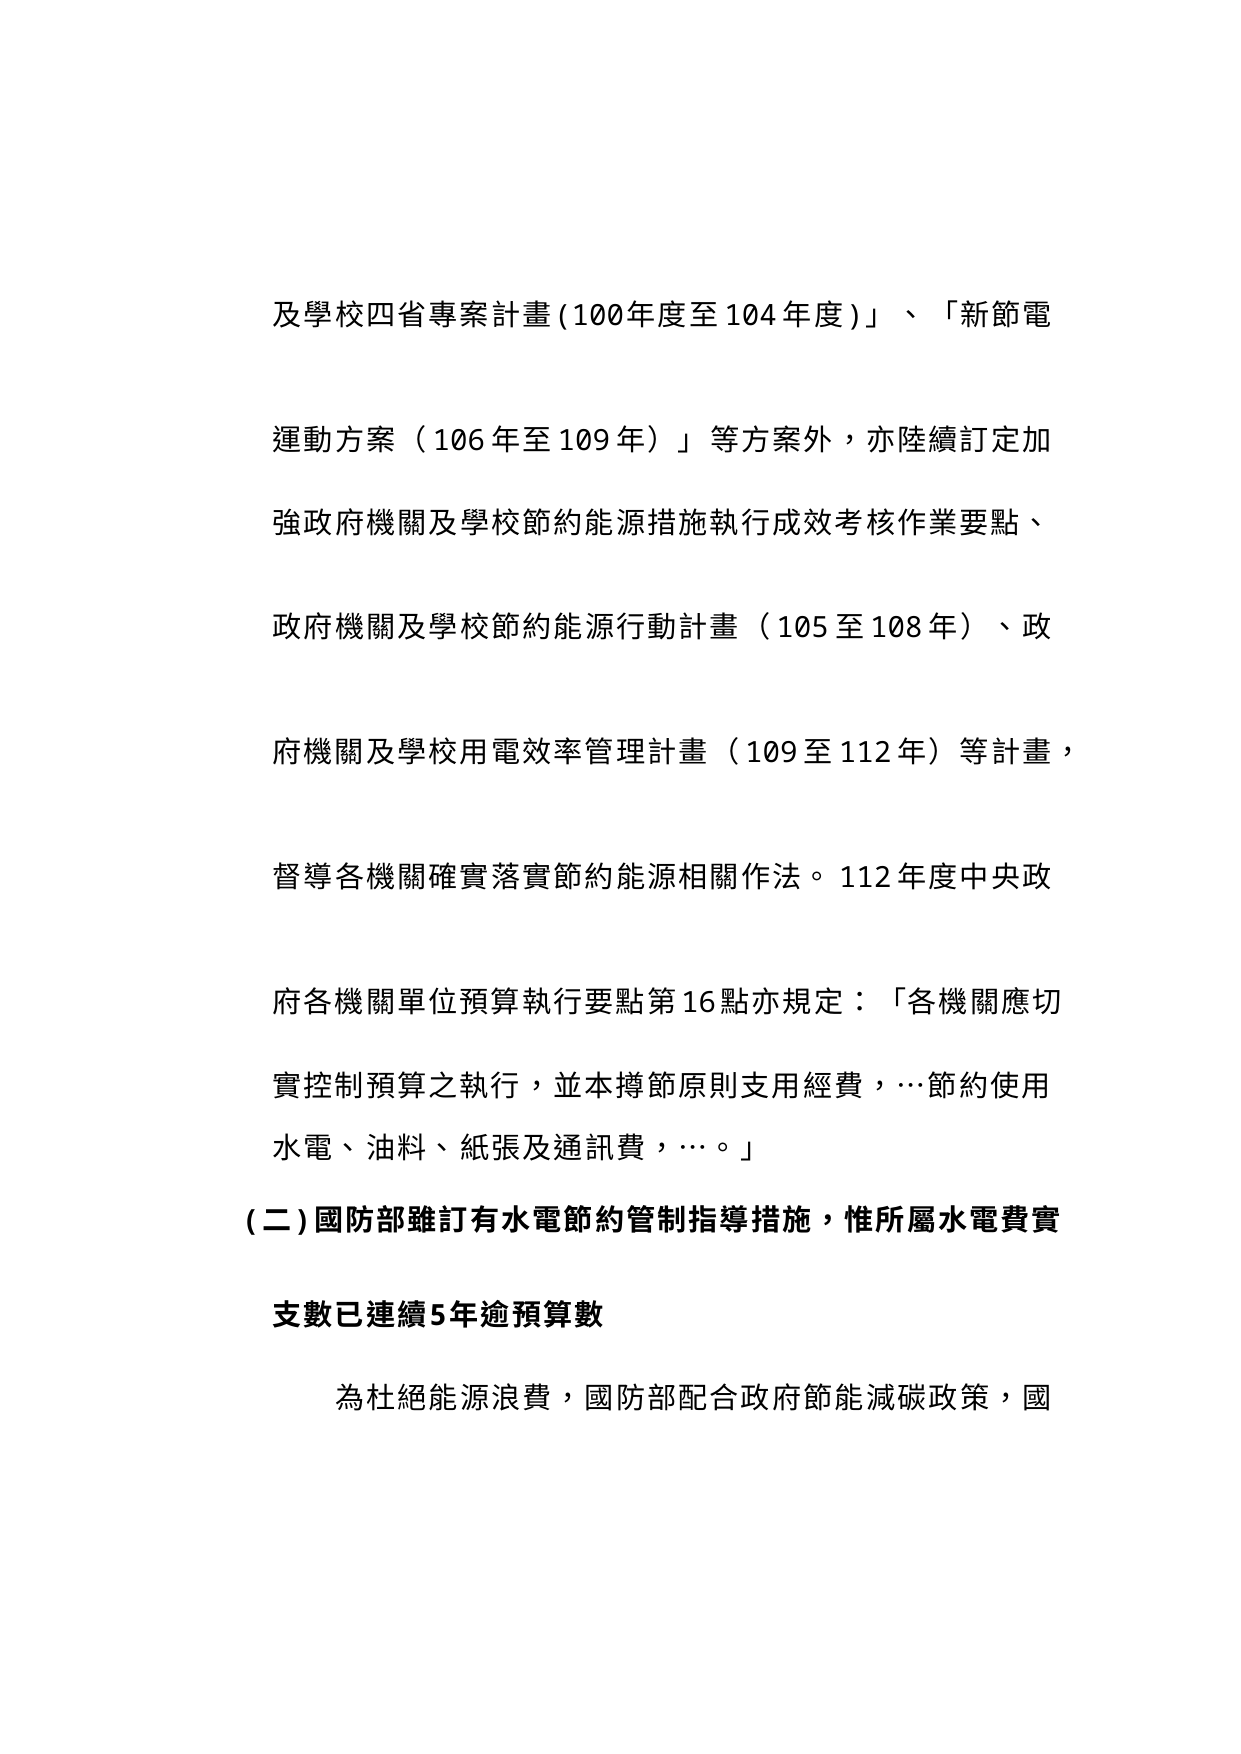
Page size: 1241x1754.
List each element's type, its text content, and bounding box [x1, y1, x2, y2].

text 行政院為執行節約能源目標，除藉由推動「政府機關及學校四省專案計畫(100年度至104年度)」、「新節電運動方案（106年至109年）」等方案外，亦陸續訂定加強政府機關及學校節約能源措施執行成效考核作業要點、政府機關及學校節約能源行動計畫（105至108年）、政府機關及學校用電效率管理計畫（109至112年）等計畫，督導各機關確實落實節約能源相關作法。112年度中央政府各機關單位預算執行要點第16點亦規定：「各機關應切實控制預算之執行，並本撙節原則支用經費，…節約使用水電、油料、紙張及通訊費，…。」 [266, 229, 1063, 1167]
text 為杜絕能源浪費，國防部配合政府節能減碳政策，國 [266, 1354, 1063, 1417]
text (二)國防部雖訂有水電節約管制指導措施，惟所屬水電費實支數已連續5年逾預算數 [236, 1167, 1063, 1354]
